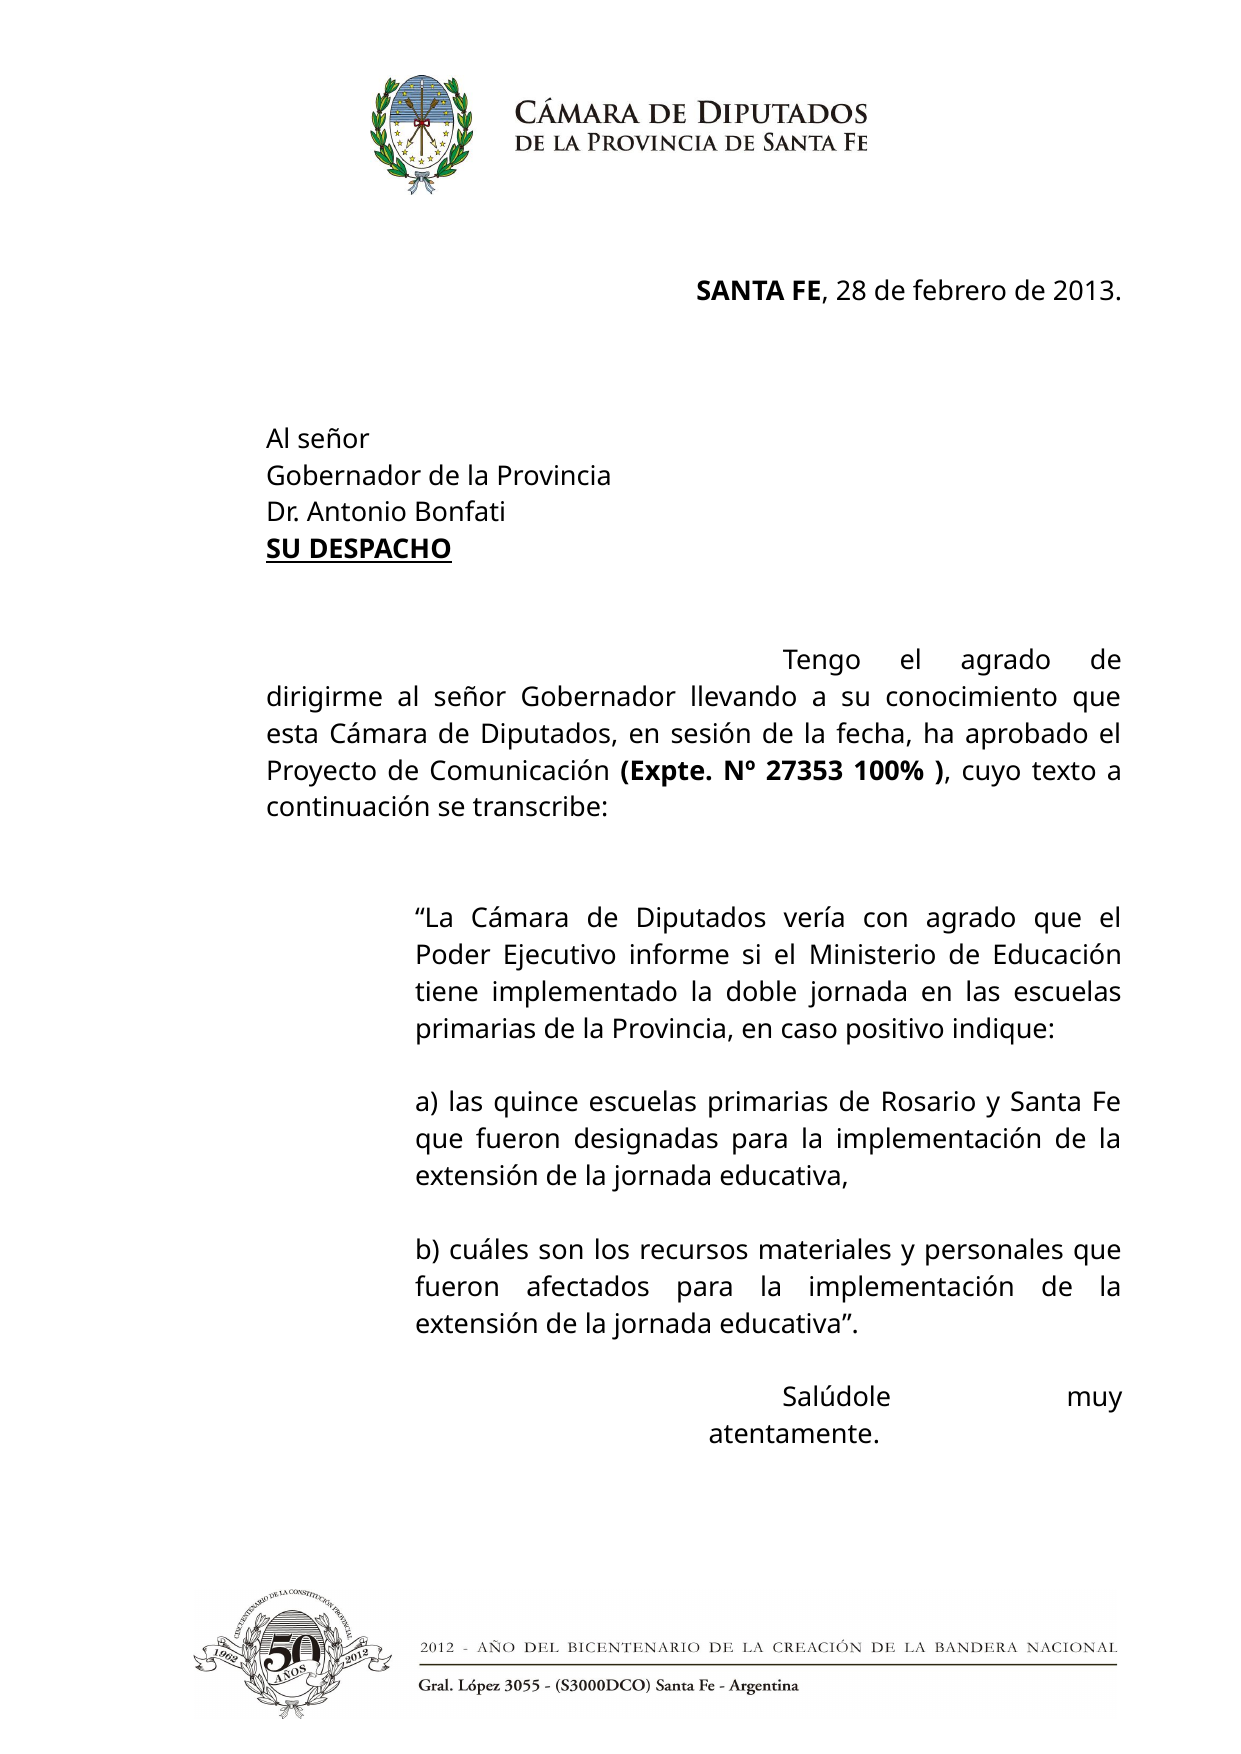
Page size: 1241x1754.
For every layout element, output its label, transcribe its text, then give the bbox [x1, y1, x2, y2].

text a) las quince escuelas primarias de Rosario y Santa Fe que fueron designadas para la implementación de la extensión de la jornada educativa, [415, 1083, 1122, 1193]
text Al señor [266, 419, 1122, 456]
text b) cuáles son los recursos materiales y personales que fueron afectados para la implementación de la extensión de la jornada educativa”. [415, 1230, 1122, 1341]
text SANTA FE, 28 de febrero de 2013. [266, 272, 1122, 308]
text SU DESPACHO [266, 530, 1122, 567]
text Salúdole muy atentamente. [708, 1378, 1122, 1452]
picture [193, 1589, 1118, 1719]
picture [370, 75, 868, 199]
text Dr. Antonio Bonfati [266, 493, 1122, 530]
text Tengo el agrado de dirigirme al señor Gobernador llevando a su conocimiento que esta Cámara de Diputados, en sesión de la fecha, ha aprobado el Proyecto de Comunicación (Expte. Nº 27353 100% ), cuyo texto a continuación se transcribe: [266, 640, 1122, 825]
text Gobernador de la Provincia [266, 456, 1122, 493]
text “La Cámara de Diputados vería con agrado que el Poder Ejecutivo informe si el Ministerio de Educación tiene implementado la doble jornada en las escuelas primarias de la Provincia, en caso positivo indique: [415, 898, 1122, 1046]
